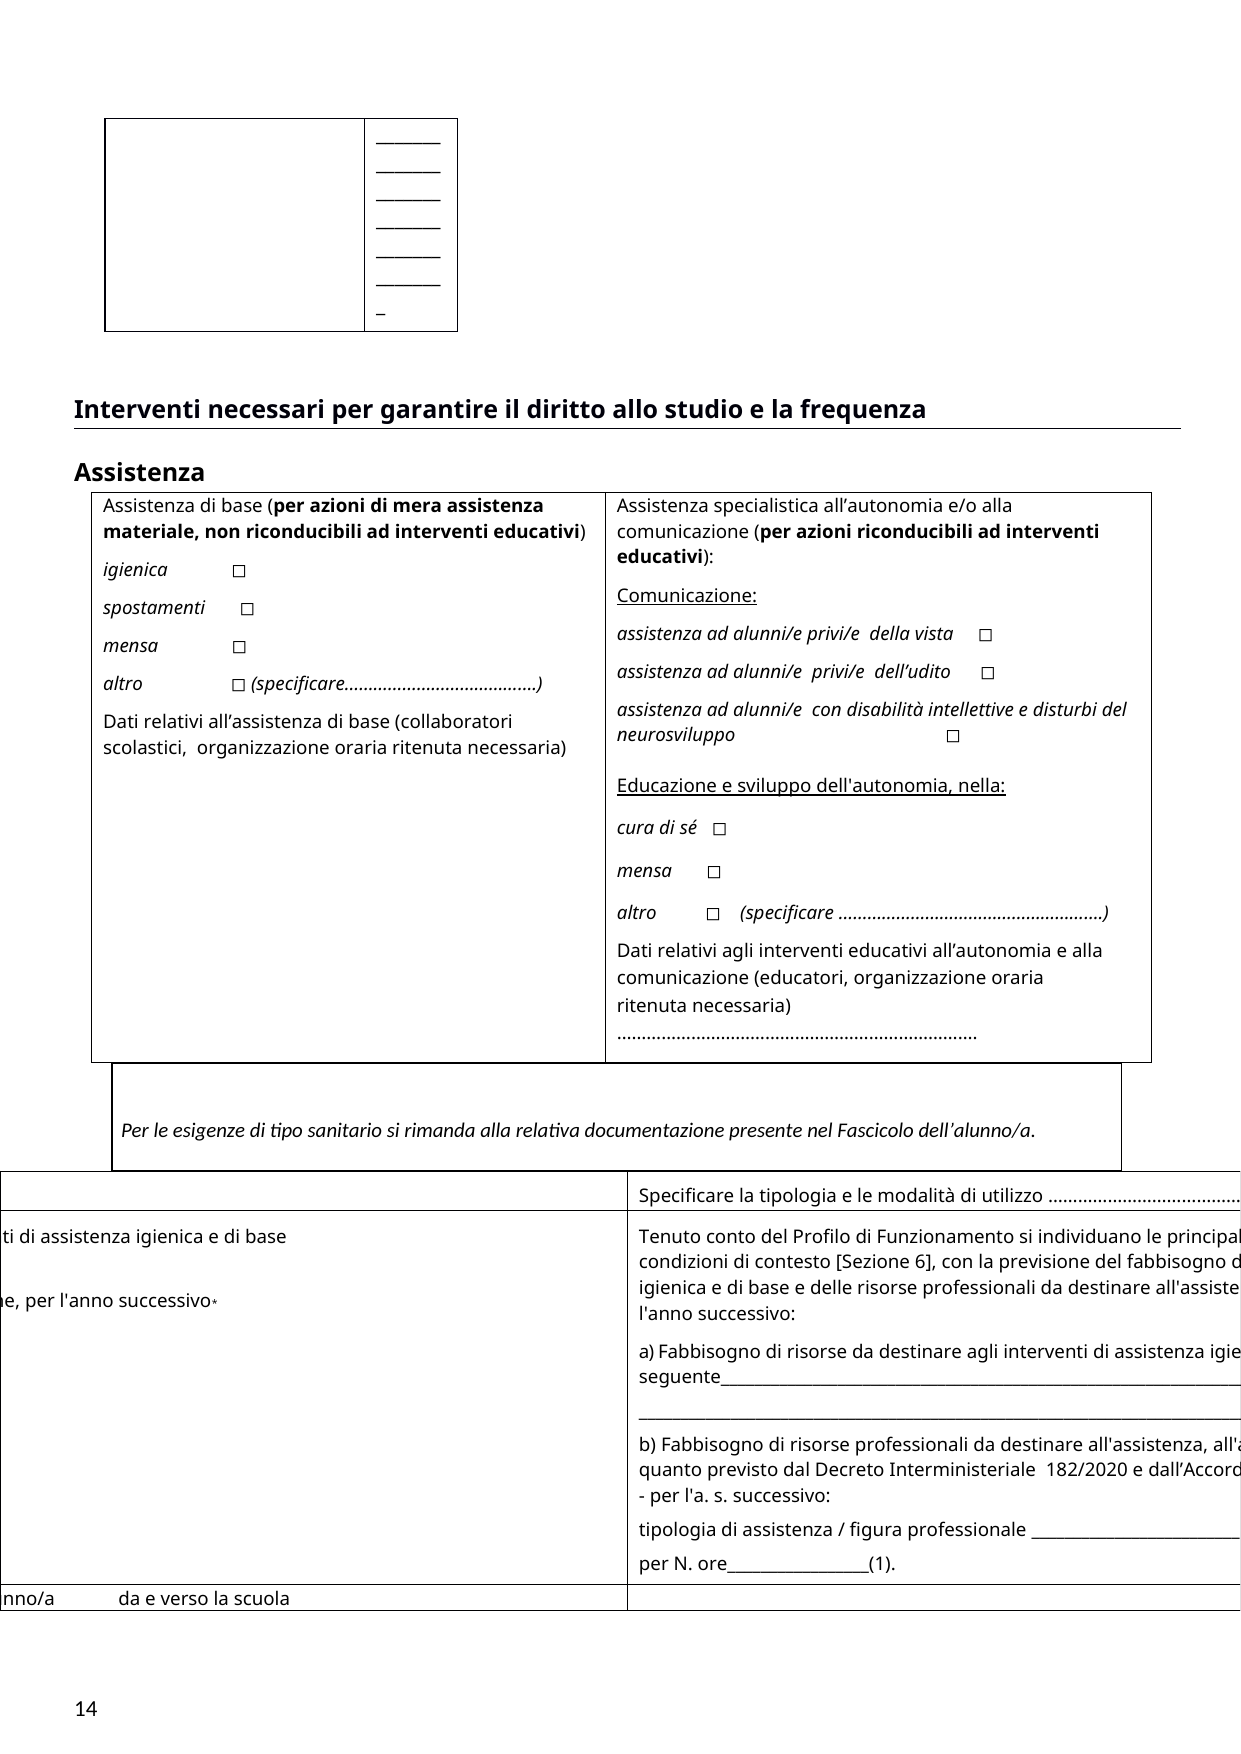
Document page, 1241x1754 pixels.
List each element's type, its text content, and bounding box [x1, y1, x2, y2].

table_cell Tenuto conto del Profilo di Funzionamento si individuano le principali dimensioni interessate [Sezione 4] e le condizioni di contesto [Sezione 6], con la previsione del fabbisogno di risorse da destinare agli interventi di assistenza igienica e di base e delle risorse professionali da destinare all'assistenza, all'autonomia e alla comunicazione, per l'anno successivo: a) Fabbisogno di risorse da destinare agli interventi di assistenza igienica e di base, nel modo seguente___________________________________________________________________ __________________________________________________________________________ b) Fabbisogno di risorse professionali da destinare all'assistenza, all'autonomia e alla comunicazione - nell’ambito di quanto previsto dal Decreto Interministeriale 182/2020 e dall’Accordo di cui all’art. 3, comma 5bis del D.Lgs 66/2017 - per l'a. s. successivo: tipologia di assistenza / figura professionale _________________________ per N. ore_________________(1). [628, 1211, 1240, 1584]
table_cell Proposta delle risorse da destinare agli interventi di assistenza igienica e di base e delle risorse professionali da destinare all'assistenza, all'autonomia e alla comunicazione, per l'anno successivo* * (Art. 7, lettera d) D.Lgs 66/2017) [1, 1211, 627, 1584]
subtitle Interventi necessari per garantire il diritto allo studio e la frequenza [74, 392, 1181, 428]
table_cell ___________________________________________ [365, 119, 457, 331]
table_header [106, 119, 364, 331]
table_header Assistenza specialistica all’autonomia e/o alla comunicazione (per azioni riconducibili ad interventi educativi): Comunicazione: assistenza ad alunni/e privi/e della vista ◻ assistenza ad alunni/e privi/e dell’udito ◻ assistenza ad alunni/e con disabilità intellettive e disturbi del neurosviluppo ◻ Educazione e sviluppo dell'autonomia, nella: cura di sé ◻ mensa ◻ altro ◻ (specificare ……………………………………………….) Dati relativi agli interventi educativi all’autonomia e alla comunicazione (educatori, organizzazione oraria ritenuta necessaria)………………………………………………………………. [606, 493, 1151, 1062]
table_cell [628, 1585, 1240, 1610]
table_header Arredi speciali, Ausili didattici, informatici, ecc. [1, 1172, 627, 1210]
text Assistenza [74, 455, 1181, 489]
table_header Specificare la tipologia e le modalità di utilizzo ……………………………………………………………………… [628, 1172, 1240, 1210]
table_cell Eventuali esigenze correlate al trasporto dell’alunno/a da e verso la scuola [1, 1585, 627, 1610]
text Per le esigenze di tipo sanitario si rimanda alla relativa documentazione presente nel Fascicolo dell’alunno/a. [113, 1114, 1121, 1142]
table_header Assistenza di base (per azioni di mera assistenza materiale, non riconducibili ad interventi educativi) igienica ◻ spostamenti ◻ mensa ◻ altro ◻ (specificare………………………………….) Dati relativi all’assistenza di base (collaboratori scolastici, organizzazione oraria ritenuta necessaria) [92, 493, 605, 1062]
